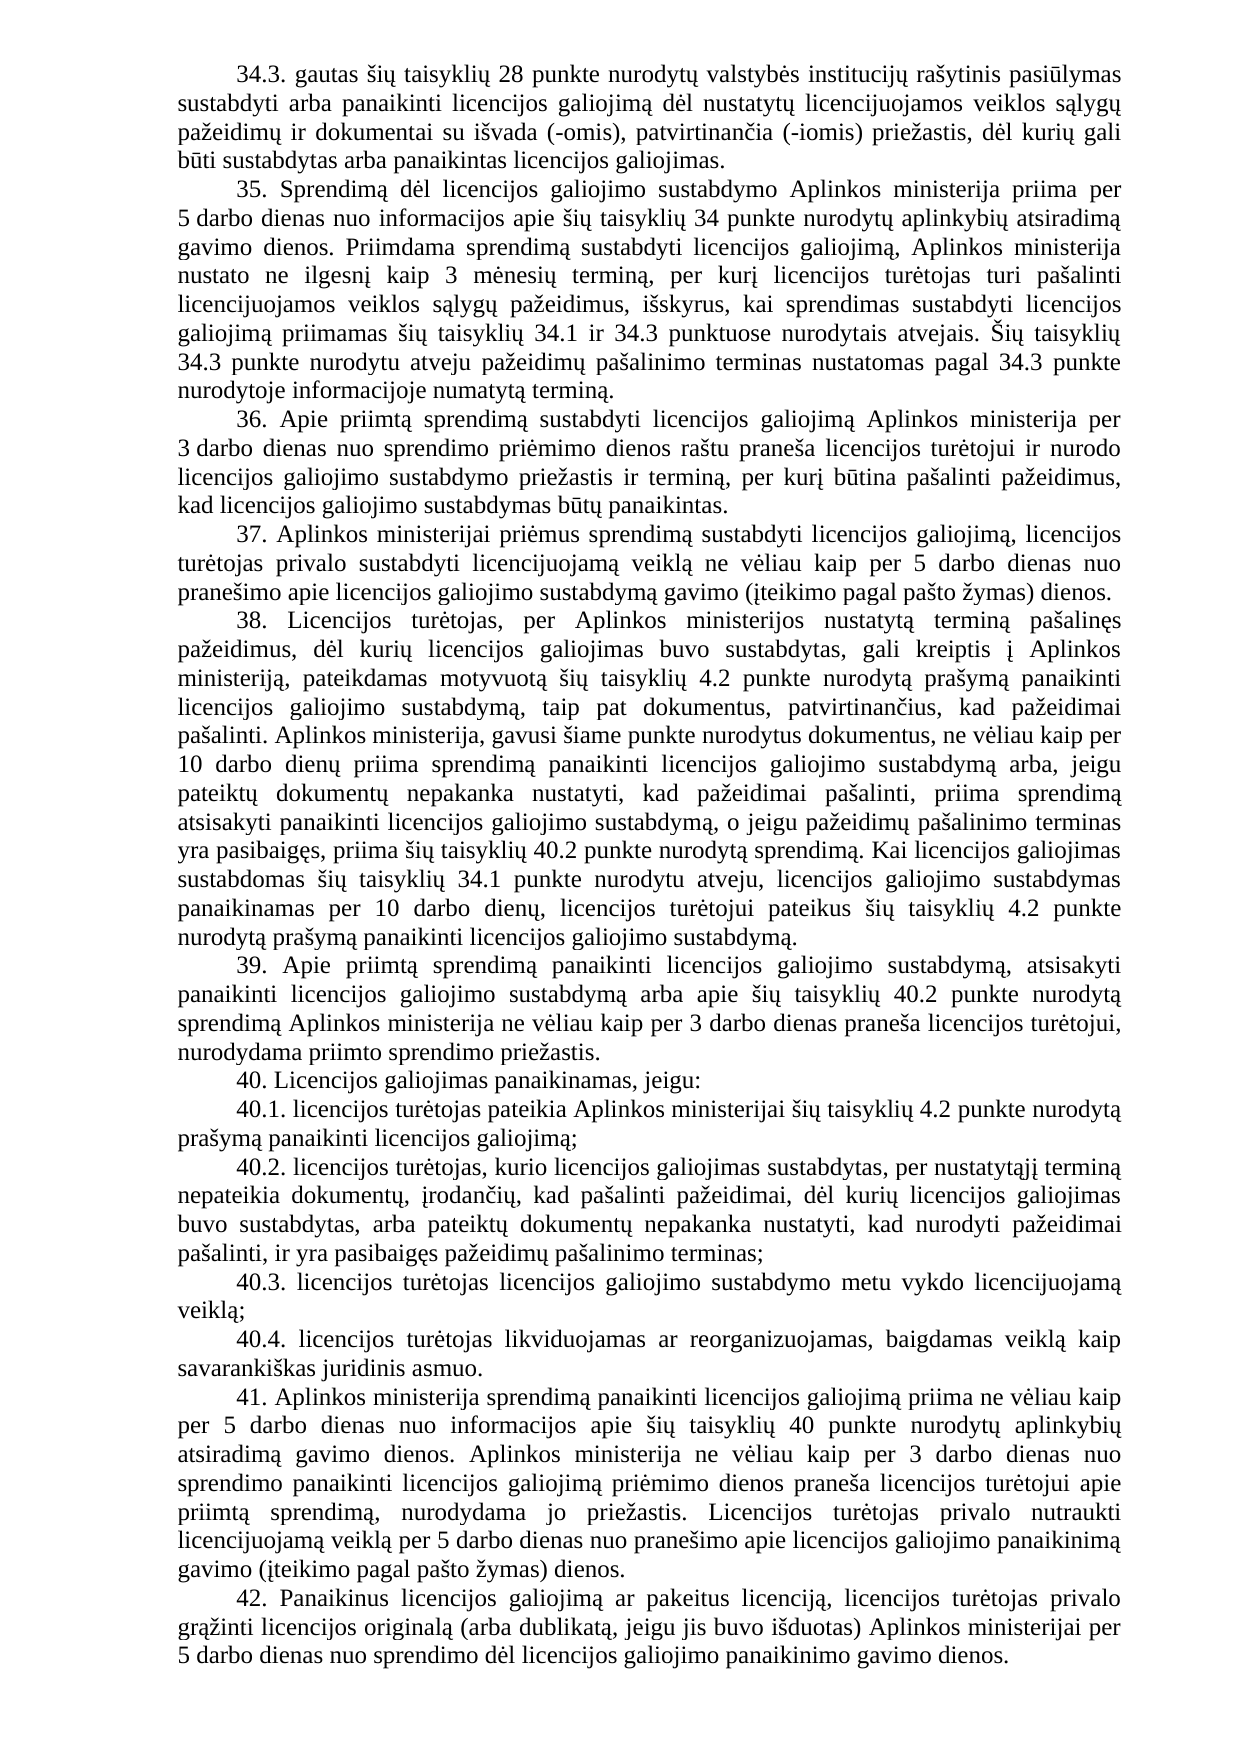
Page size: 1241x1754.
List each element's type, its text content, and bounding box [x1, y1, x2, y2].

text 39. Apie priimtą sprendimą panaikinti licencijos galiojimo sustabdymą, atsisakyti panaikinti licencijos galiojimo sustabdymą arba apie šių taisyklių 40.2 punkte nurodytą sprendimą Aplinkos ministerija ne vėliau kaip per 3 darbo dienas praneša licencijos turėtojui, nurodydama priimto sprendimo priežastis. [177, 950, 1122, 1065]
text 40. Licencijos galiojimas panaikinamas, jeigu: [177, 1065, 1122, 1094]
text 40.2. licencijos turėtojas, kurio licencijos galiojimas sustabdytas, per nustatytąjį terminą nepateikia dokumentų, įrodančių, kad pašalinti pažeidimai, dėl kurių licencijos galiojimas buvo sustabdytas, arba pateiktų dokumentų nepakanka nustatyti, kad nurodyti pažeidimai pašalinti, ir yra pasibaigęs pažeidimų pašalinimo terminas; [177, 1152, 1122, 1267]
text 42. Panaikinus licencijos galiojimą ar pakeitus licenciją, licencijos turėtojas privalo grąžinti licencijos originalą (arba dublikatą, jeigu jis buvo išduotas) Aplinkos ministerijai per 5 darbo dienas nuo sprendimo dėl licencijos galiojimo panaikinimo gavimo dienos. [177, 1583, 1122, 1669]
text 34.3. gautas šių taisyklių 28 punkte nurodytų valstybės institucijų rašytinis pasiūlymas sustabdyti arba panaikinti licencijos galiojimą dėl nustatytų licencijuojamos veiklos sąlygų pažeidimų ir dokumentai su išvada (-omis), patvirtinančia (-iomis) priežastis, dėl kurių gali būti sustabdytas arba panaikintas licencijos galiojimas. [177, 59, 1122, 174]
text 36. Apie priimtą sprendimą sustabdyti licencijos galiojimą Aplinkos ministerija per 3 darbo dienas nuo sprendimo priėmimo dienos raštu praneša licencijos turėtojui ir nurodo licencijos galiojimo sustabdymo priežastis ir terminą, per kurį būtina pašalinti pažeidimus, kad licencijos galiojimo sustabdymas būtų panaikintas. [177, 404, 1122, 519]
text 40.1. licencijos turėtojas pateikia Aplinkos ministerijai šių taisyklių 4.2 punkte nurodytą prašymą panaikinti licencijos galiojimą; [177, 1094, 1122, 1152]
text 41. Aplinkos ministerija sprendimą panaikinti licencijos galiojimą priima ne vėliau kaip per 5 darbo dienas nuo informacijos apie šių taisyklių 40 punkte nurodytų aplinkybių atsiradimą gavimo dienos. Aplinkos ministerija ne vėliau kaip per 3 darbo dienas nuo sprendimo panaikinti licencijos galiojimą priėmimo dienos praneša licencijos turėtojui apie priimtą sprendimą, nurodydama jo priežastis. Licencijos turėtojas privalo nutraukti licencijuojamą veiklą per 5 darbo dienas nuo pranešimo apie licencijos galiojimo panaikinimą gavimo (įteikimo pagal pašto žymas) dienos. [177, 1382, 1122, 1583]
text 35. Sprendimą dėl licencijos galiojimo sustabdymo Aplinkos ministerija priima per 5 darbo dienas nuo informacijos apie šių taisyklių 34 punkte nurodytų aplinkybių atsiradimą gavimo dienos. Priimdama sprendimą sustabdyti licencijos galiojimą, Aplinkos ministerija nustato ne ilgesnį kaip 3 mėnesių terminą, per kurį licencijos turėtojas turi pašalinti licencijuojamos veiklos sąlygų pažeidimus, išskyrus, kai sprendimas sustabdyti licencijos galiojimą priimamas šių taisyklių 34.1 ir 34.3 punktuose nurodytais atvejais. Šių taisyklių 34.3 punkte nurodytu atveju pažeidimų pašalinimo terminas nustatomas pagal 34.3 punkte nurodytoje informacijoje numatytą terminą. [177, 174, 1122, 404]
text 37. Aplinkos ministerijai priėmus sprendimą sustabdyti licencijos galiojimą, licencijos turėtojas privalo sustabdyti licencijuojamą veiklą ne vėliau kaip per 5 darbo dienas nuo pranešimo apie licencijos galiojimo sustabdymą gavimo (įteikimo pagal pašto žymas) dienos. [177, 519, 1122, 605]
text 38. Licencijos turėtojas, per Aplinkos ministerijos nustatytą terminą pašalinęs pažeidimus, dėl kurių licencijos galiojimas buvo sustabdytas, gali kreiptis į Aplinkos ministeriją, pateikdamas motyvuotą šių taisyklių 4.2 punkte nurodytą prašymą panaikinti licencijos galiojimo sustabdymą, taip pat dokumentus, patvirtinančius, kad pažeidimai pašalinti. Aplinkos ministerija, gavusi šiame punkte nurodytus dokumentus, ne vėliau kaip per 10 darbo dienų priima sprendimą panaikinti licencijos galiojimo sustabdymą arba, jeigu pateiktų dokumentų nepakanka nustatyti, kad pažeidimai pašalinti, priima sprendimą atsisakyti panaikinti licencijos galiojimo sustabdymą, o jeigu pažeidimų pašalinimo terminas yra pasibaigęs, priima šių taisyklių 40.2 punkte nurodytą sprendimą. Kai licencijos galiojimas sustabdomas šių taisyklių 34.1 punkte nurodytu atveju, licencijos galiojimo sustabdymas panaikinamas per 10 darbo dienų, licencijos turėtojui pateikus šių taisyklių 4.2 punkte nurodytą prašymą panaikinti licencijos galiojimo sustabdymą. [177, 605, 1122, 950]
text 40.4. licencijos turėtojas likviduojamas ar reorganizuojamas, baigdamas veiklą kaip savarankiškas juridinis asmuo. [177, 1324, 1122, 1382]
text 40.3. licencijos turėtojas licencijos galiojimo sustabdymo metu vykdo licencijuojamą veiklą; [177, 1267, 1122, 1324]
